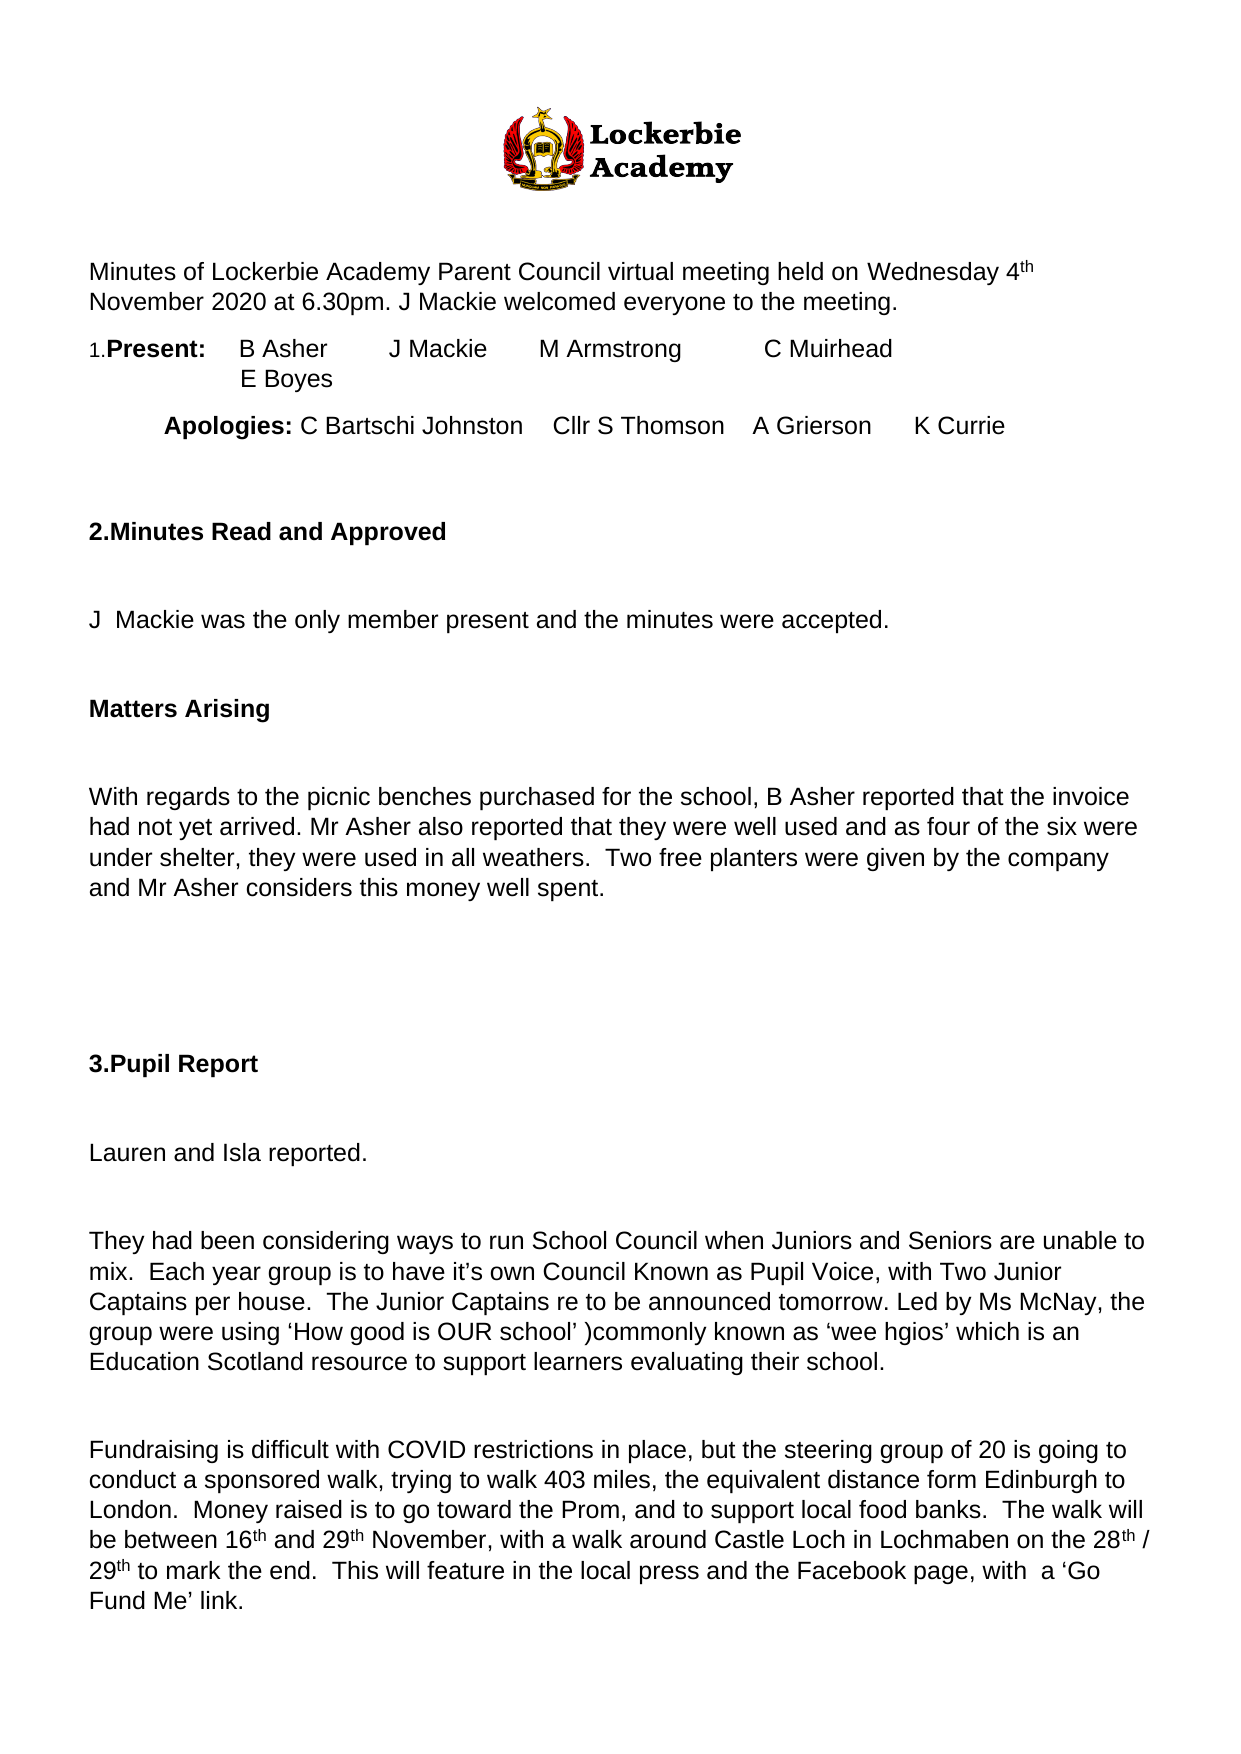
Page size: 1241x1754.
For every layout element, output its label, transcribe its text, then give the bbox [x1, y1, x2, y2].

text Minutes of Lockerbie Academy Parent Council virtual meeting held on Wednesday 4th November 2020 at 6.30pm. J Mackie welcomed everyone to the meeting. [89, 257, 1152, 316]
text Apologies: C Bartschi Johnston Cllr S Thomson A Grierson K Currie [89, 411, 1152, 470]
list Present: B Asher J Mackie M Armstrong C Muirhead E Boyes [89, 334, 1152, 393]
text They had been considering ways to run School Council when Juniors and Seniors are unable to mix. Each year group is to have it’s own Council Known as Pupil Voice, with Two Junior Captains per house. The Junior Captains re to be announced tomorrow. Led by Ms McNay, the group were using ‘How good is OUR school’ )commonly known as ‘wee hgios’ which is an Education Scotland resource to support learners evaluating their school. [89, 1226, 1152, 1376]
text J Mackie was the only member present and the minutes were accepted. [89, 605, 1152, 634]
text With regards to the picnic benches purchased for the school, B Asher reported that the invoice had not yet arrived. Mr Asher also reported that they were well used and as four of the six were under shelter, they were used in all weathers. Two free planters were given by the company and Mr Asher considers this money well spent. [89, 782, 1152, 901]
text Fundraising is difficult with COVID restrictions in place, but the steering group of 20 is going to conduct a sponsored walk, trying to walk 403 miles, the equivalent distance form Edinburgh to London. Money raised is to go toward the Prom, and to support local food banks. The walk will be between 16th and 29th November, with a walk around Castle Loch in Lochmaben on the 28th / 29th to mark the end. This will feature in the local press and the Facebook page, with a ‘Go Fund Me’ link. [89, 1435, 1152, 1614]
list Pupil Report [89, 1049, 1152, 1078]
text Lauren and Isla reported. [89, 1138, 1152, 1167]
list Minutes Read and Approved [89, 517, 1152, 546]
text Matters Arising [89, 694, 1152, 723]
